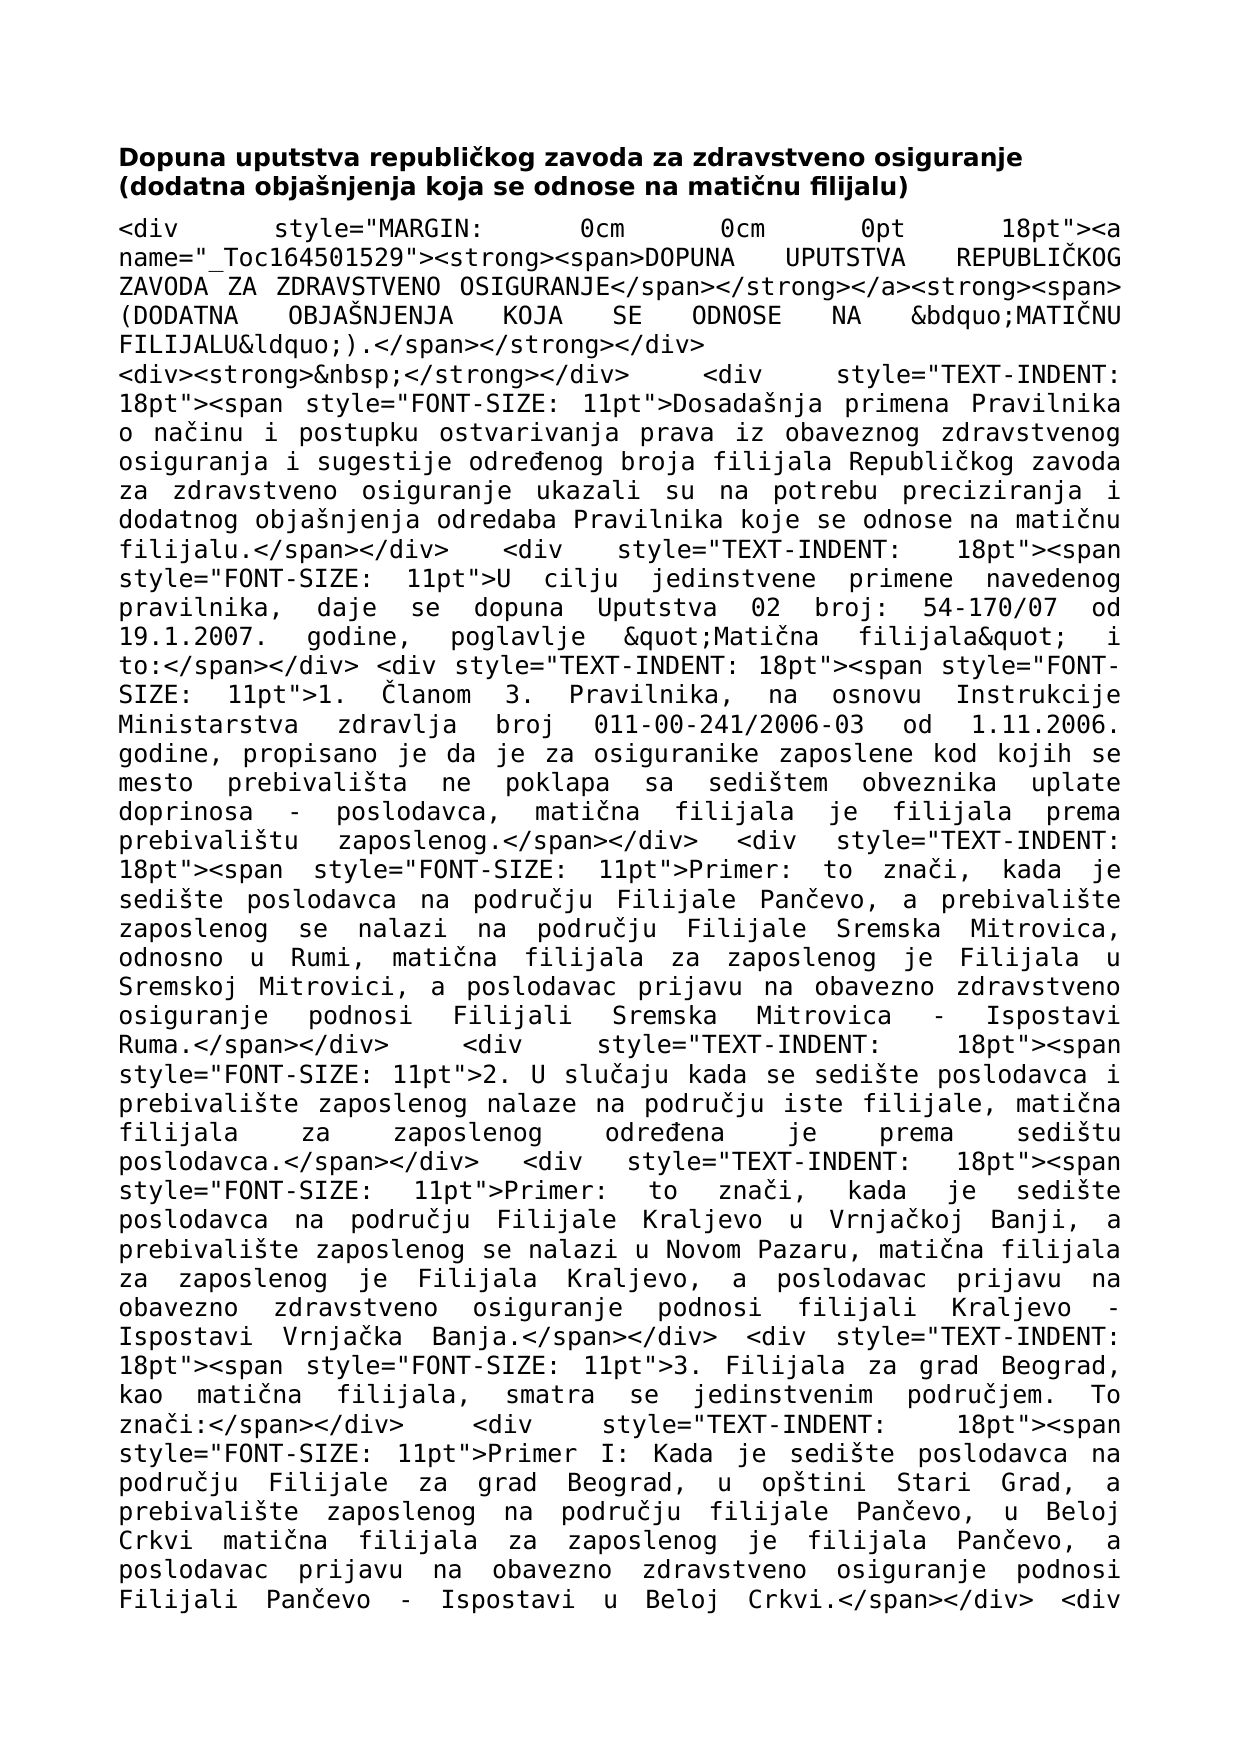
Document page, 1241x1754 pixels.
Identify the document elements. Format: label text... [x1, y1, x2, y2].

text <div style="MARGIN: 0cm 0cm 0pt 18pt"><a name="_Toc164501529"><strong><span>DOPUNA UPUTSTVA REPUBLIČKOG ZAVODA ZA ZDRAVSTVENO OSIGURANJE</span></strong></a><strong><span> (DODATNA OBJAŠNJENJA KOJA SE ODNOSE NA &bdquo;MATIČNU FILIJALU&ldquo;).</span></strong></div> <div><strong>&nbsp;</strong></div> <div style="TEXT-INDENT: 18pt"><span style="FONT-SIZE: 11pt">Dosadašnja primena Pravilnika o načinu i postupku ostvarivanja prava iz obaveznog zdravstvenog osiguranja i sugestije određenog broja filijala Republičkog zavoda za zdravstveno osiguranje ukazali su na potrebu preciziranja i dodatnog objašnjenja odredaba Pravilnika koje se odnose na matičnu filijalu.</span></div> <div style="TEXT-INDENT: 18pt"><span style="FONT-SIZE: 11pt">U cilju jedinstvene primene navedenog pravilnika, daje se dopuna Uputstva 02 broj: 54-170/07 od 19.1.2007. godine, poglavlje &quot;Matična filijala&quot; i to:</span></div> <div style="TEXT-INDENT: 18pt"><span style="FONT-SIZE: 11pt">1. Članom 3. Pravilnika, na osnovu Instrukcije Ministarstva zdravlja broj 011-00-241/2006-03 od 1.11.2006. godine, propisano je da je za osiguranike zaposlene kod kojih se mesto prebivališta ne poklapa sa sedištem obveznika uplate doprinosa - poslodavca, matična filijala je filijala prema prebivalištu zaposlenog.</span></div> <div style="TEXT-INDENT: 18pt"><span style="FONT-SIZE: 11pt">Primer: to znači, kada je sedište poslodavca na području Filijale Pančevo, a prebivalište zaposlenog se nalazi na području Filijale Sremska Mitrovica, odnosno u Rumi, matična filijala za zaposlenog je Filijala u Sremskoj Mitrovici, a poslodavac prijavu na obavezno zdravstveno osiguranje podnosi Filijali Sremska Mitrovica - Ispostavi Ruma.</span></div> <div style="TEXT-INDENT: 18pt"><span style="FONT-SIZE: 11pt">2. U slučaju kada se sedište poslodavca i prebivalište zaposlenog nalaze na području iste filijale, matična filijala za zaposlenog određena je prema sedištu poslodavca.</span></div> <div style="TEXT-INDENT: 18pt"><span style="FONT-SIZE: 11pt">Primer: to znači, kada je sedište poslodavca na području Filijale Kraljevo u Vrnjačkoj Banji, a prebivalište zaposlenog se nalazi u Novom Pazaru, matična filijala za zaposlenog je Filijala Kraljevo, a poslodavac prijavu na obavezno zdravstveno osiguranje podnosi filijali Kraljevo - Ispostavi Vrnjačka Banja.</span></div> <div style="TEXT-INDENT: 18pt"><span style="FONT-SIZE: 11pt">3. Filijala za grad Beograd, kao matična filijala, smatra se jedinstvenim područjem. To znači:</span></div> <div style="TEXT-INDENT: 18pt"><span style="FONT-SIZE: 11pt">Primer I: Kada je sedište poslodavca na području Filijale za grad Beograd, u opštini Stari Grad, a prebivalište zaposlenog na području filijale Pančevo, u Beloj Crkvi matična filijala za zaposlenog je filijala Pančevo, a poslodavac prijavu na obavezno zdravstveno osiguranje podnosi Filijali Pančevo - Ispostavi u Beloj Crkvi.</span></div> <div [118, 214, 1122, 1614]
subtitle Dopuna uputstva republičkog zavoda za zdravstveno osiguranje (dodatna objašnjenja koja se odnose na matičnu filijalu) [118, 143, 1122, 201]
